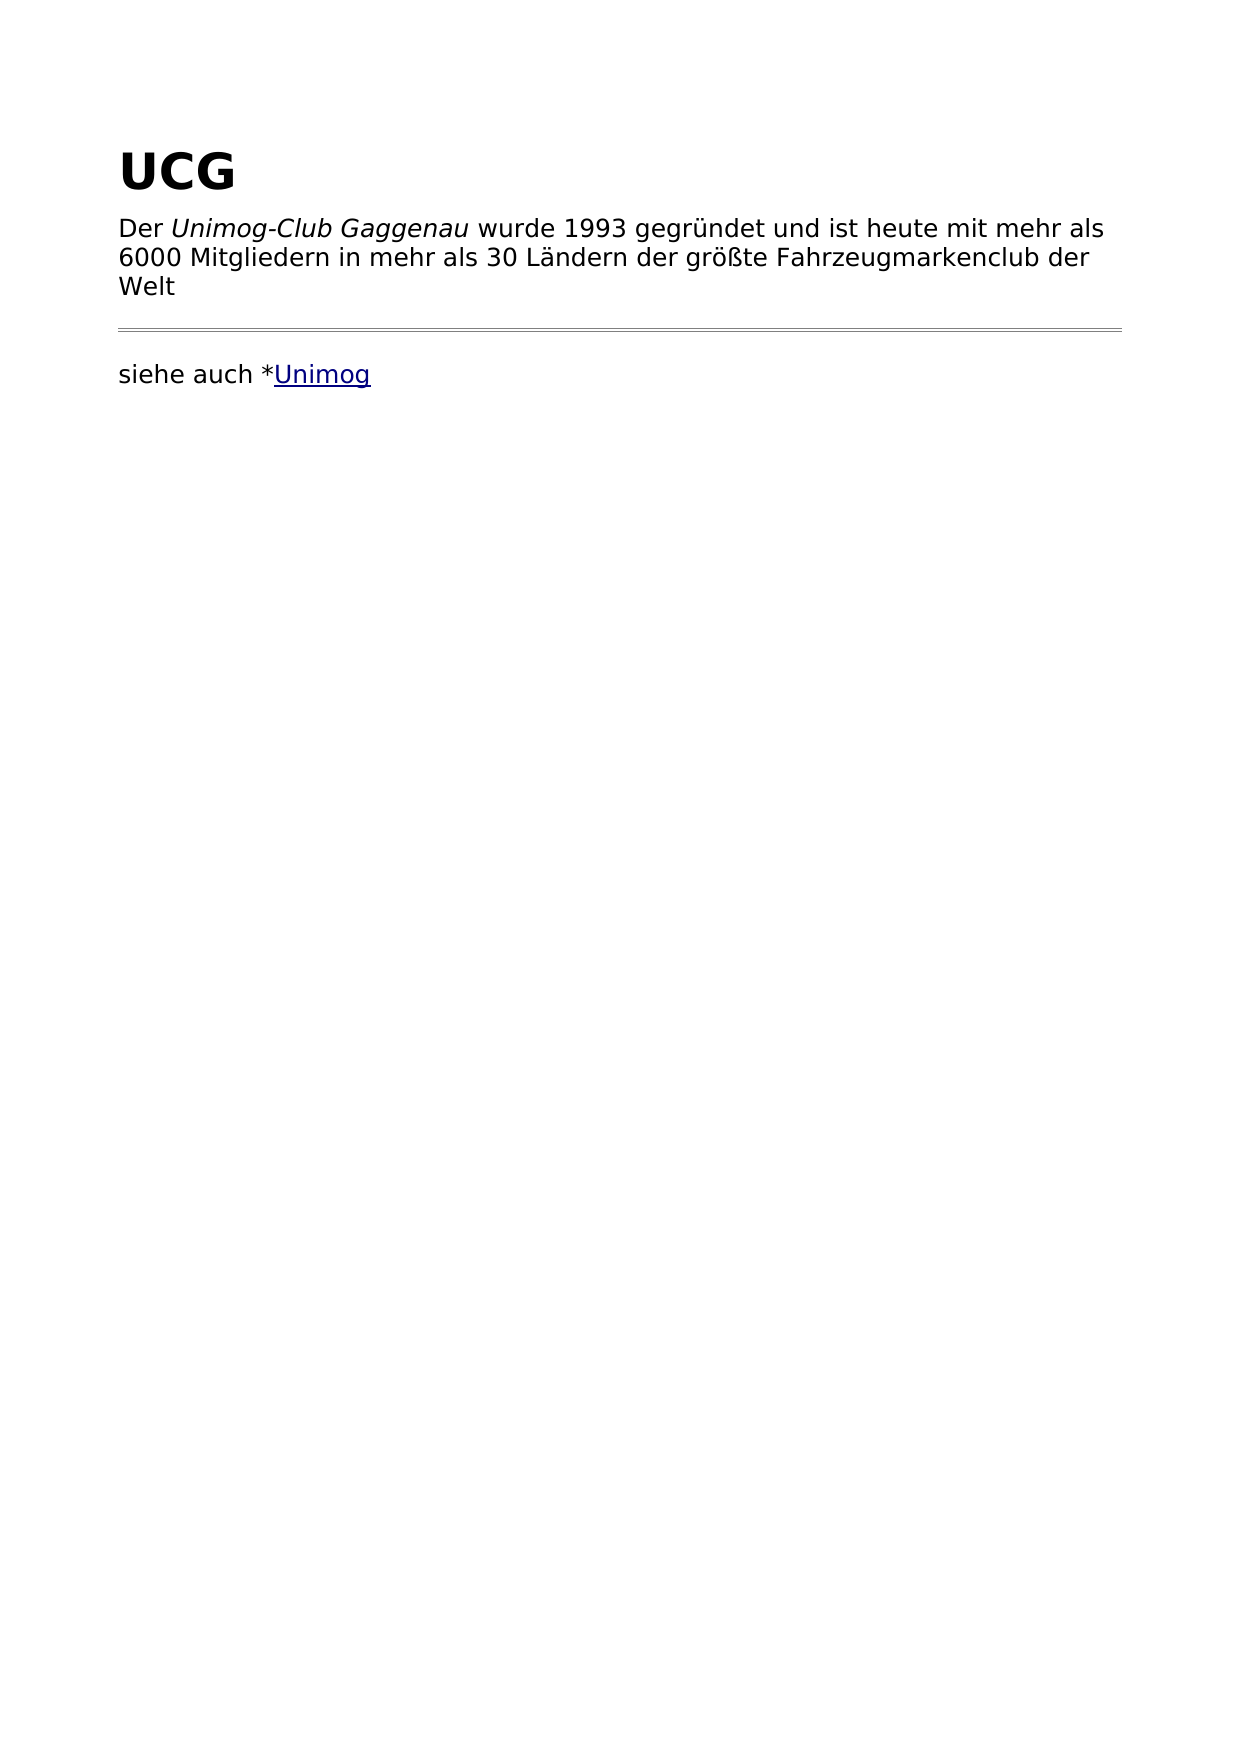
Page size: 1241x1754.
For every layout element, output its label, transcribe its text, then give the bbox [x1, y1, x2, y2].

text siehe auch *Unimog [118, 360, 1122, 389]
subtitle UCG [118, 143, 1122, 201]
text Der Unimog-Club Gaggenau wurde 1993 gegründet und ist heute mit mehr als 6000 Mitgliedern in mehr als 30 Ländern der größte Fahrzeugmarkenclub der Welt [118, 214, 1122, 301]
